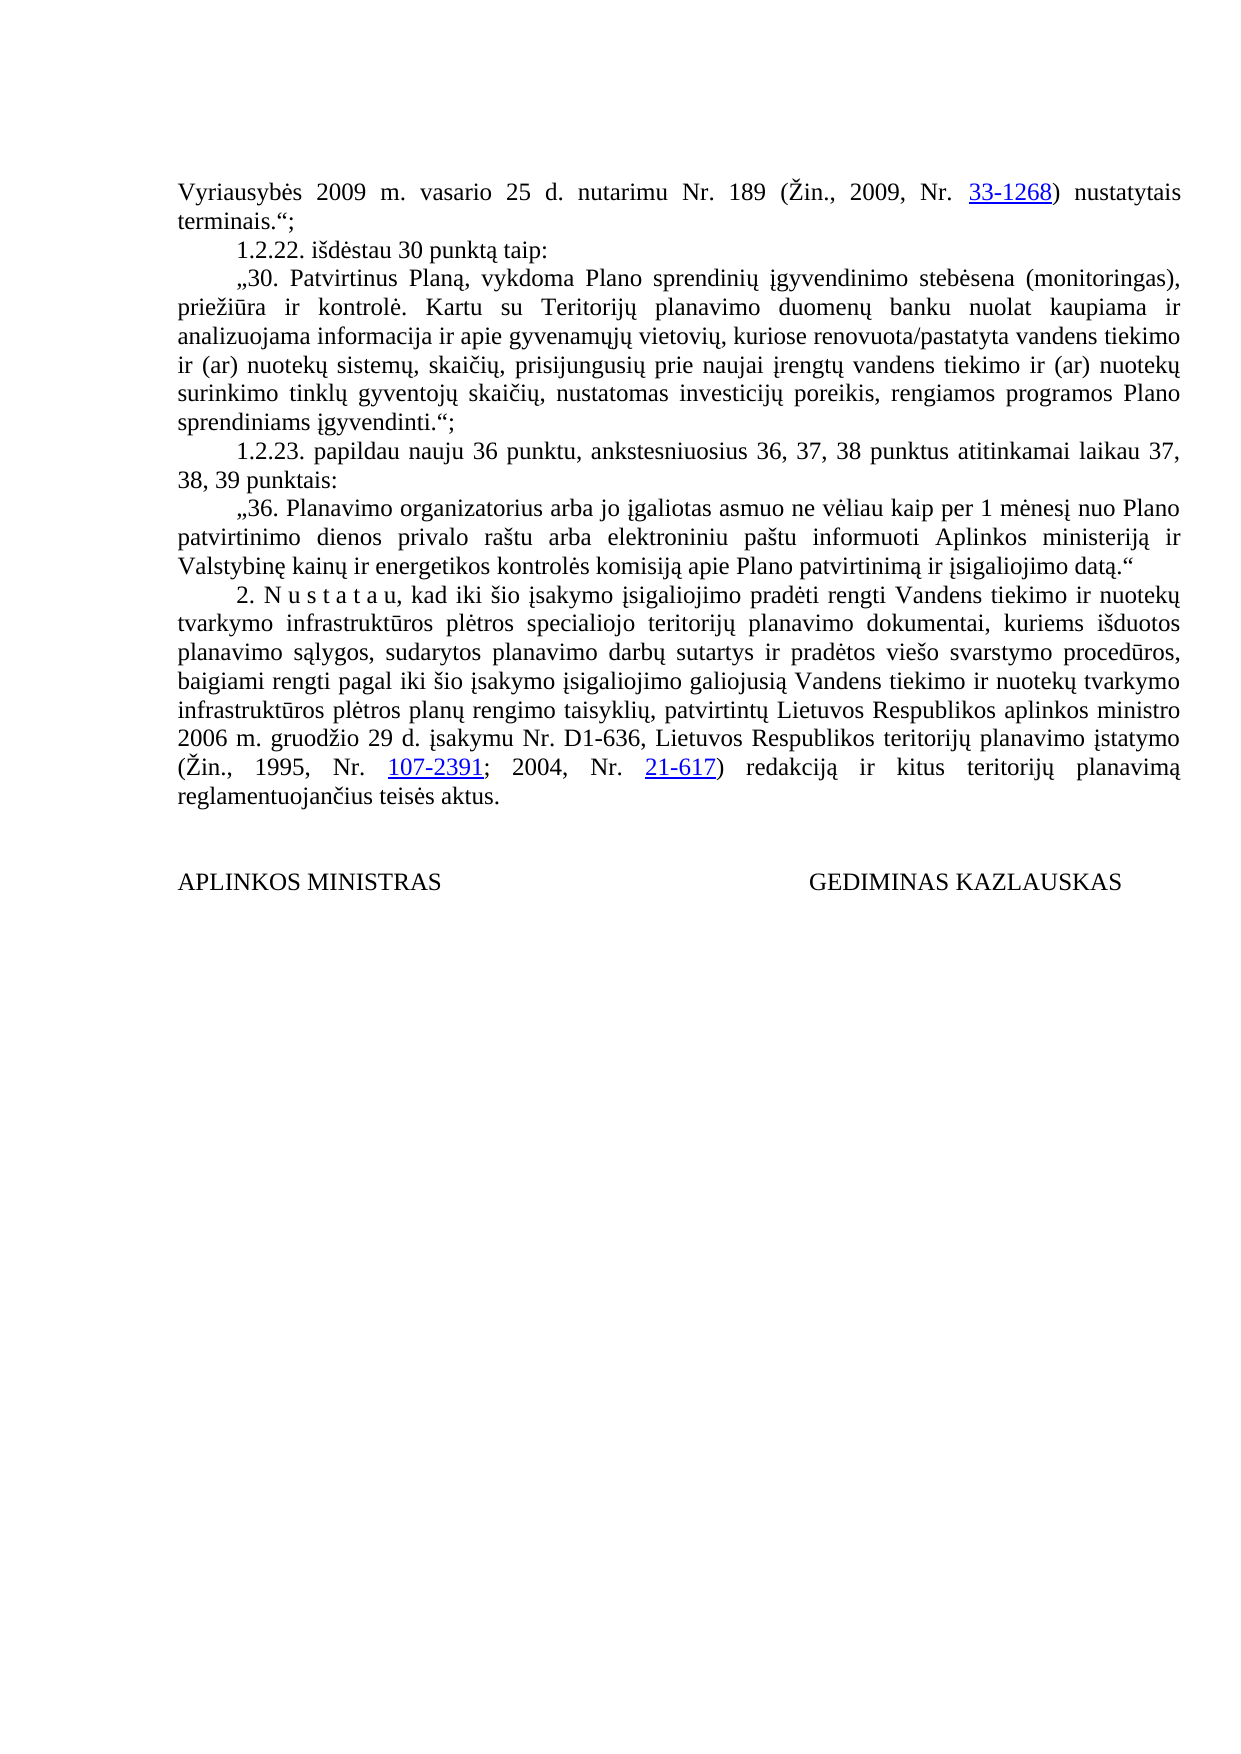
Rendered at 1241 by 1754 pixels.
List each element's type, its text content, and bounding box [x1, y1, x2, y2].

text Aplinkos ministras Gediminas Kazlauskas [177, 867, 1181, 896]
text 2. Nustatau, kad iki šio įsakymo įsigaliojimo pradėti rengti Vandens tiekimo ir nuotekų tvarkymo infrastruktūros plėtros specialiojo teritorijų planavimo dokumentai, kuriems išduotos planavimo sąlygos, sudarytos planavimo darbų sutartys ir pradėtos viešo svarstymo procedūros, baigiami rengti pagal iki šio įsakymo įsigaliojimo galiojusią Vandens tiekimo ir nuotekų tvarkymo infrastruktūros plėtros planų rengimo taisyklių, patvirtintų Lietuvos Respublikos aplinkos ministro 2006 m. gruodžio 29 d. įsakymu Nr. D1-636, Lietuvos Respublikos teritorijų planavimo įstatymo (Žin., 1995, Nr. 107-2391; 2004, Nr. 21-617) redakciją ir kitus teritorijų planavimą reglamentuojančius teisės aktus. [177, 580, 1181, 810]
text Vyriausybės 2009 m. vasario 25 d. nutarimu Nr. 189 (Žin., 2009, Nr. 33-1268) nustatytais terminais.“; [177, 177, 1181, 235]
text 1.2.22. išdėstau 30 punktą taip: [177, 235, 1181, 263]
text „30. Patvirtinus Planą, vykdoma Plano sprendinių įgyvendinimo stebėsena (monitoringas), priežiūra ir kontrolė. Kartu su Teritorijų planavimo duomenų banku nuolat kaupiama ir analizuojama informacija ir apie gyvenamųjų vietovių, kuriose renovuota/pastatyta vandens tiekimo ir (ar) nuotekų sistemų, skaičių, prisijungusių prie naujai įrengtų vandens tiekimo ir (ar) nuotekų surinkimo tinklų gyventojų skaičių, nustatomas investicijų poreikis, rengiamos programos Plano sprendiniams įgyvendinti.“; [177, 263, 1181, 436]
text „36. Planavimo organizatorius arba jo įgaliotas asmuo ne vėliau kaip per 1 mėnesį nuo Plano patvirtinimo dienos privalo raštu arba elektroniniu paštu informuoti Aplinkos ministeriją ir Valstybinę kainų ir energetikos kontrolės komisiją apie Plano patvirtinimą ir įsigaliojimo datą.“ [177, 493, 1181, 580]
text 1.2.23. papildau nauju 36 punktu, ankstesniuosius 36, 37, 38 punktus atitinkamai laikau 37, 38, 39 punktais: [177, 436, 1181, 493]
